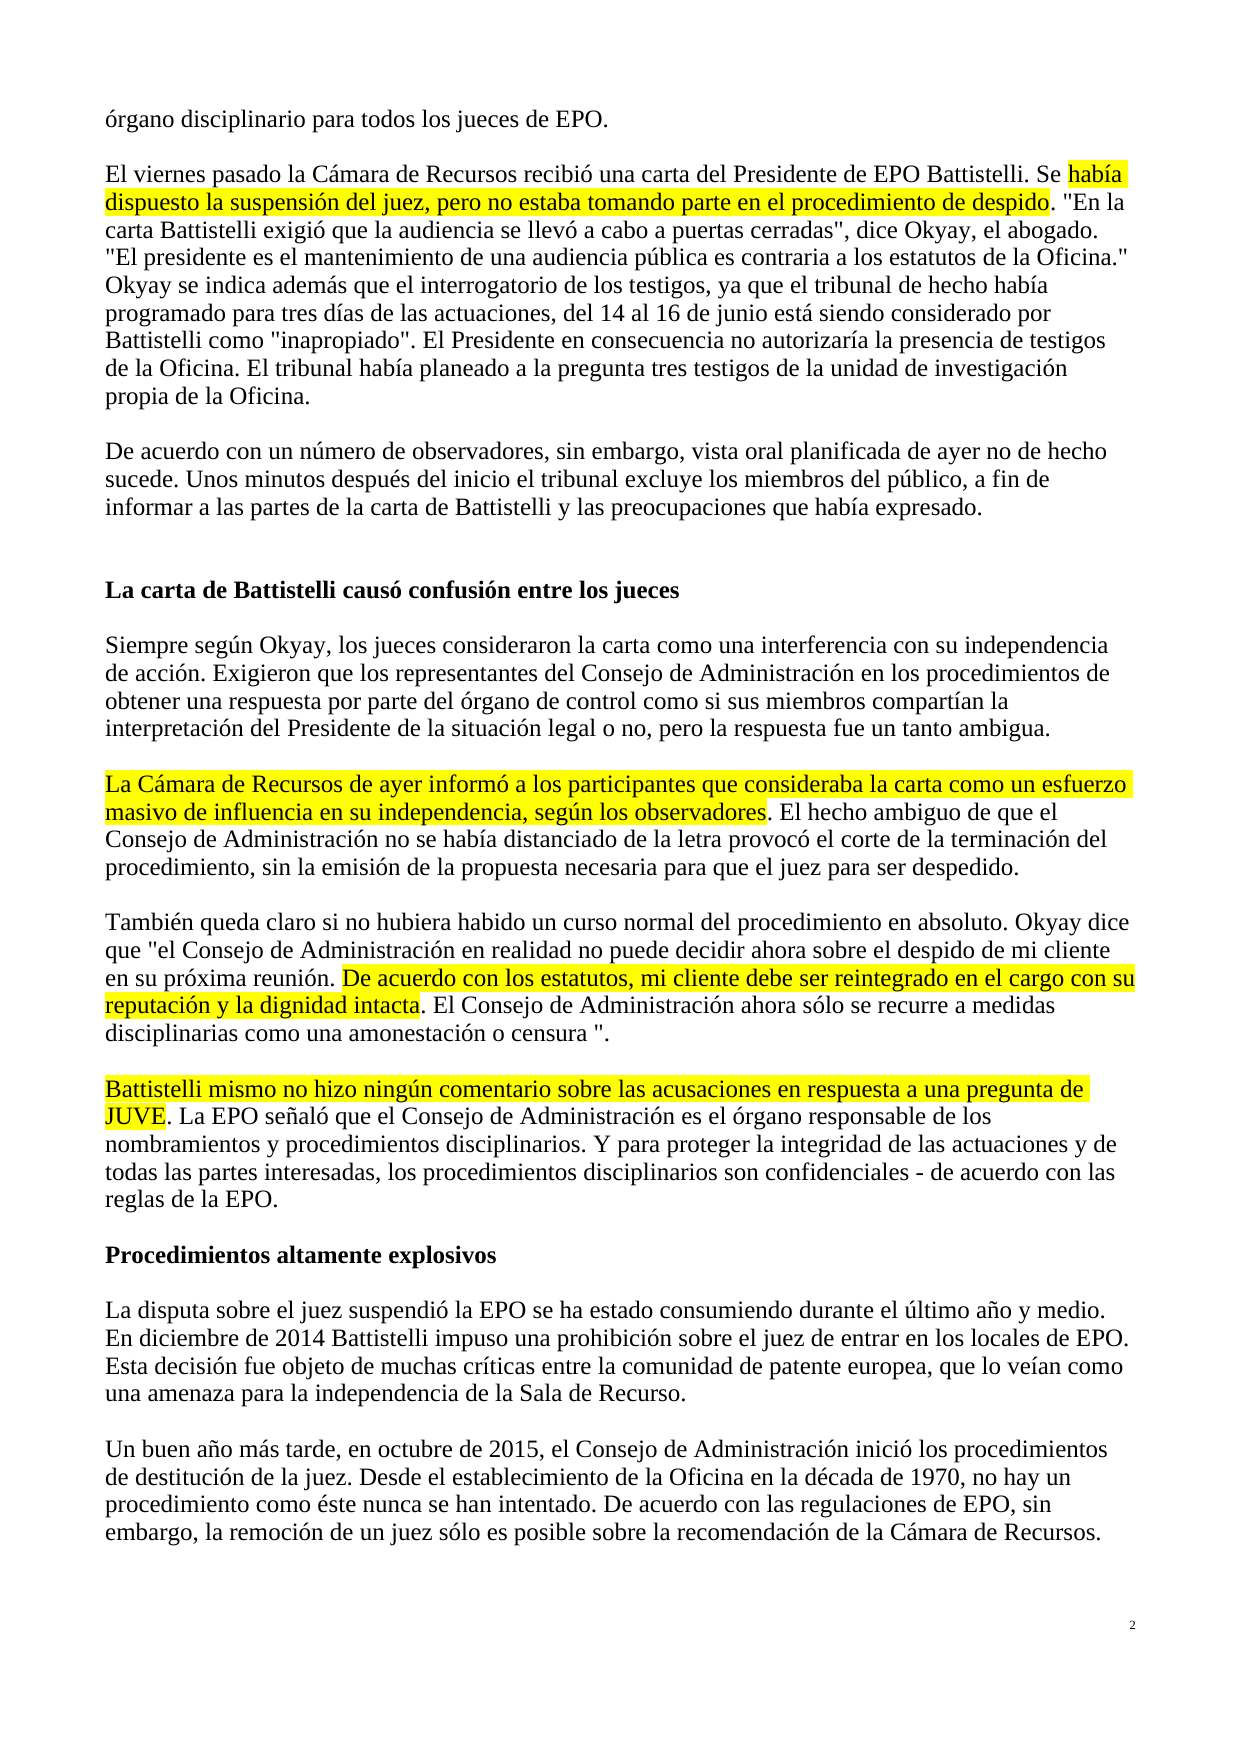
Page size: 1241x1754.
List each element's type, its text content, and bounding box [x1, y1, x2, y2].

text Siempre según Okyay, los jueces consideraron la carta como una interferencia con su independencia de acción. Exigieron que los representantes del Consejo de Administración en los procedimientos de obtener una respuesta por parte del órgano de control como si sus miembros compartían la interpretación del Presidente de la situación legal o no, pero la respuesta fue un tanto ambigua. [105, 631, 1136, 742]
text órgano disciplinario para todos los jueces de EPO. [105, 105, 1136, 133]
text Procedimientos altamente explosivos [105, 1241, 1136, 1269]
text La carta de Battistelli causó confusión entre los jueces [105, 576, 1136, 604]
text La Cámara de Recursos de ayer informó a los participantes que consideraba la carta como un esfuerzo masivo de influencia en su independencia, según los observadores. El hecho ambiguo de que el Consejo de Administración no se había distanciado de la letra provocó el corte de la terminación del procedimiento, sin la emisión de la propuesta necesaria para que el juez para ser despedido. [105, 770, 1136, 881]
text El viernes pasado la Cámara de Recursos recibió una carta del Presidente de EPO Battistelli. Se había dispuesto la suspensión del juez, pero no estaba tomando parte en el procedimiento de despido. "En la carta Battistelli exigió que la audiencia se llevó a cabo a puertas cerradas", dice Okyay, el abogado. "El presidente es el mantenimiento de una audiencia pública es contraria a los estatutos de la Oficina." Okyay se indica además que el interrogatorio de los testigos, ya que el tribunal de hecho había programado para tres días de las actuaciones, del 14 al 16 de junio está siendo considerado por Battistelli como "inapropiado". El Presidente en consecuencia no autorizaría la presencia de testigos de la Oficina. El tribunal había planeado a la pregunta tres testigos de la unidad de investigación propia de la Oficina. [105, 160, 1136, 410]
text Battistelli mismo no hizo ningún comentario sobre las acusaciones en respuesta a una pregunta de JUVE. La EPO señaló que el Consejo de Administración es el órgano responsable de los nombramientos y procedimientos disciplinarios. Y para proteger la integridad de las actuaciones y de todas las partes interesadas, los procedimientos disciplinarios son confidenciales - de acuerdo con las reglas de la EPO. [105, 1075, 1136, 1213]
text También queda claro si no hubiera habido un curso normal del procedimiento en absoluto. Okyay dice que "el Consejo de Administración en realidad no puede decidir ahora sobre el despido de mi cliente en su próxima reunión. De acuerdo con los estatutos, mi cliente debe ser reintegrado en el cargo con su reputación y la dignidad intacta. El Consejo de Administración ahora sólo se recurre a medidas disciplinarias como una amonestación o censura ". [105, 908, 1136, 1047]
text La disputa sobre el juez suspendió la EPO se ha estado consumiendo durante el último año y medio. En diciembre de 2014 Battistelli impuso una prohibición sobre el juez de entrar en los locales de EPO. Esta decisión fue objeto de muchas críticas entre la comunidad de patente europea, que lo veían como una amenaza para la independencia de la Sala de Recurso. [105, 1296, 1136, 1407]
text Un buen año más tarde, en octubre de 2015, el Consejo de Administración inició los procedimientos de destitución de la juez. Desde el establecimiento de la Oficina en la década de 1970, no hay un procedimiento como éste nunca se han intentado. De acuerdo con las regulaciones de EPO, sin embargo, la remoción de un juez sólo es posible sobre la recomendación de la Cámara de Recursos. [105, 1435, 1136, 1546]
text De acuerdo con un número de observadores, sin embargo, vista oral planificada de ayer no de hecho sucede. Unos minutos después del inicio el tribunal excluye los miembros del público, a fin de informar a las partes de la carta de Battistelli y las preocupaciones que había expresado. [105, 437, 1136, 521]
